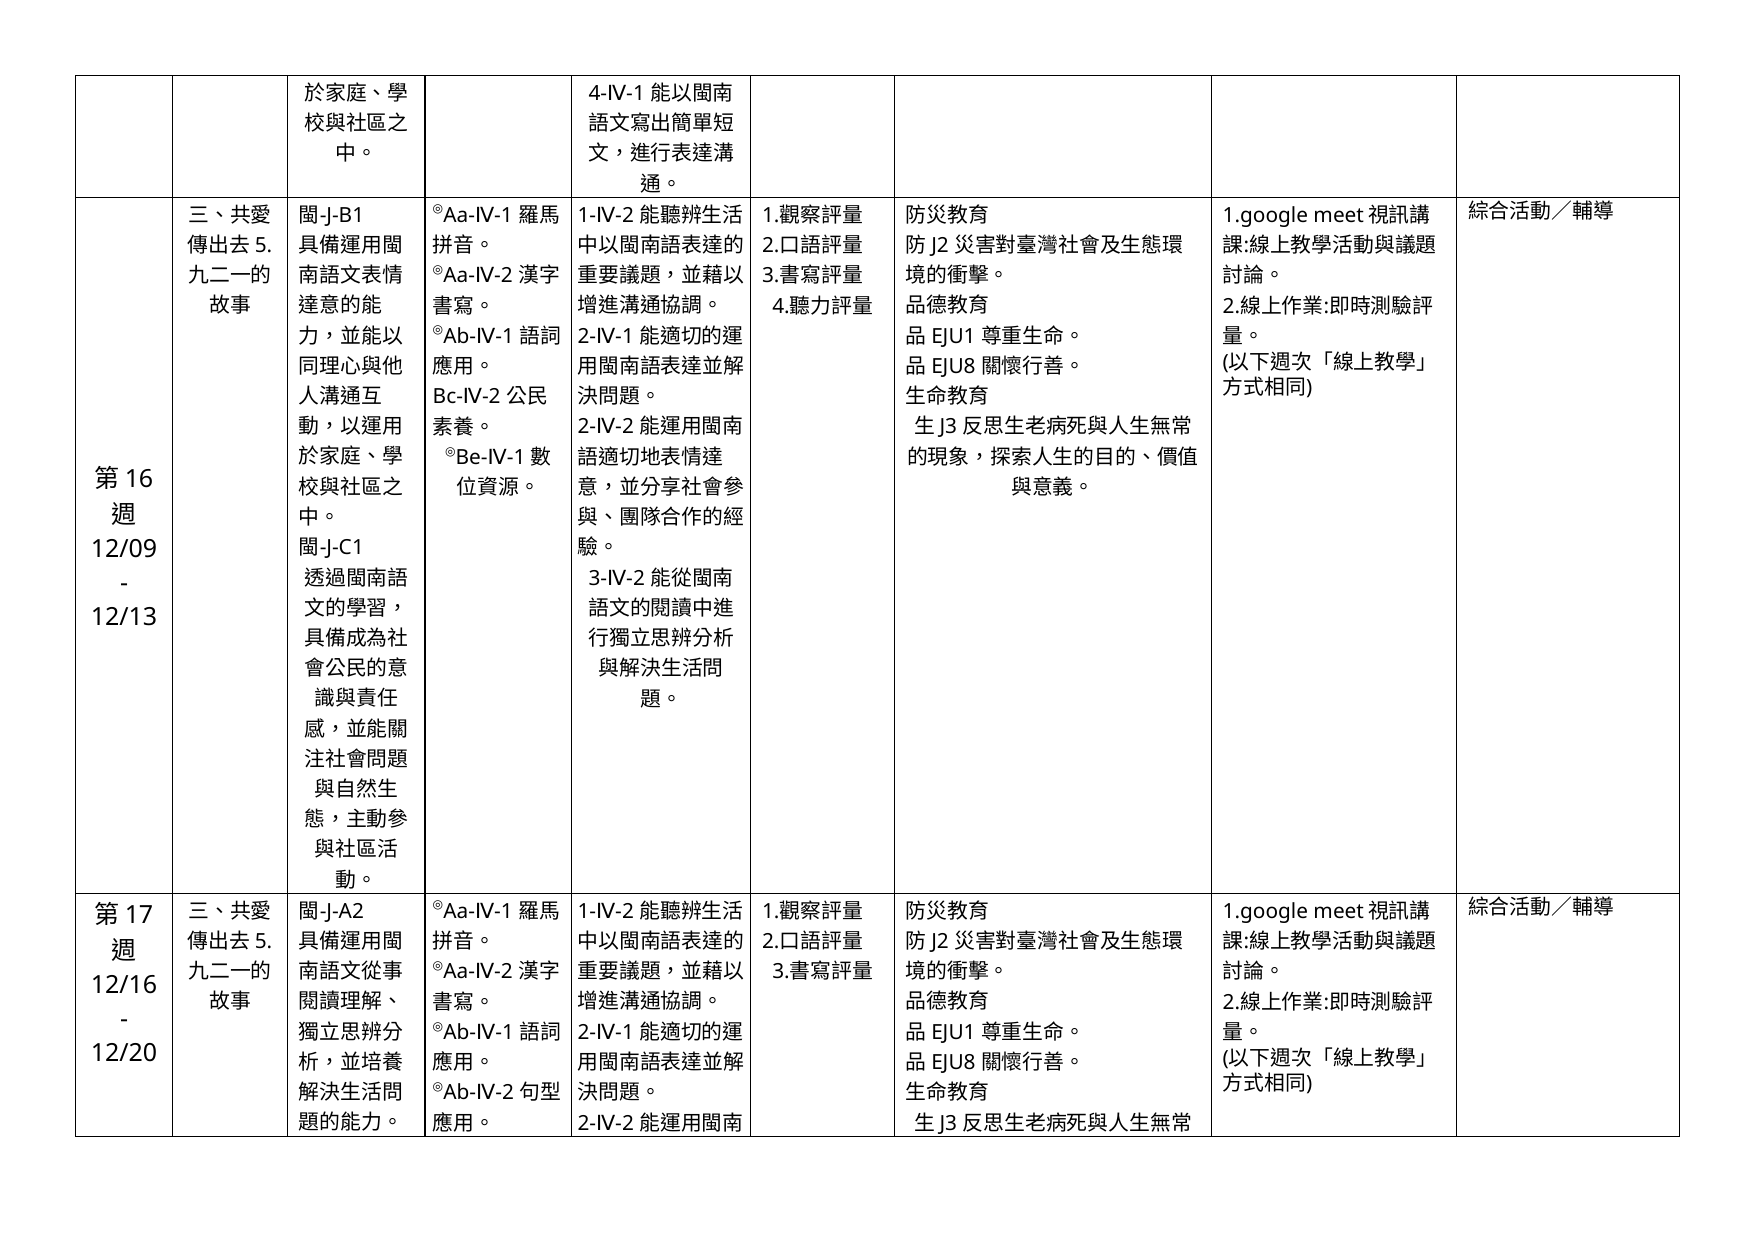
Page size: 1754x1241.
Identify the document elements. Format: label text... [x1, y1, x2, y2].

table_cell 防災教育 防 J2 災害對臺灣社會及生態環境的衝擊。 品德教育 品 EJU1 尊重生命。 品 EJU8 關懷行善。 生命教育 生 J3 反思生老病死與人生無常 [895, 894, 1211, 1136]
table_cell 1.觀察評量 2.口語評量 3.書寫評量 [751, 894, 894, 1136]
table_cell [426, 76, 571, 197]
table_cell 第17週 12/16-12/20 [76, 894, 172, 1136]
table_cell 1.觀察評量 2.口語評量 3.書寫評量 4.聽力評量 [751, 198, 894, 893]
table_cell 4-Ⅳ-1 能以閩南語文寫出簡單短文，進行表達溝通。 [572, 76, 750, 197]
table_cell [173, 76, 287, 197]
table_cell [76, 76, 172, 197]
table_cell [1212, 76, 1456, 197]
table_cell 1.google meet視訊講課:線上教學活動與議題討論。 2.線上作業:即時測驗評量。 (以下週次「線上教學｣方式相同) [1212, 198, 1456, 893]
table_cell 綜合活動／輔導 [1457, 198, 1679, 893]
table_cell ◎Aa-Ⅳ-1 羅馬拼音。 ◎Aa-Ⅳ-2 漢字書寫。 ◎Ab-Ⅳ-1 語詞應用。 ◎Ab-Ⅳ-2 句型應用。 [426, 894, 571, 1136]
table_cell 防災教育 防 J2 災害對臺灣社會及生態環境的衝擊。 品德教育 品 EJU1 尊重生命。 品 EJU8 關懷行善。 生命教育 生 J3 反思生老病死與人生無常的現象，探索人生的目的、價值與意義。 [895, 198, 1211, 893]
table_cell 第16週 12/09-12/13 [76, 198, 172, 893]
table_cell 1.google meet視訊講課:線上教學活動與議題討論。 2.線上作業:即時測驗評量。 (以下週次「線上教學｣方式相同) [1212, 894, 1456, 1136]
table_cell 三、共愛傳出去 5.九二一的故事 [173, 198, 287, 893]
table_cell 閩-J-B1 具備運用閩南語文表情達意的能力，並能以同理心與他人溝通互動，以運用於家庭、學校與社區之中。 閩-J-C1 透過閩南語文的學習，具備成為社會公民的意識與責任感，並能關注社會問題與自然生態，主動參與社區活動。 [288, 198, 424, 893]
table_cell ◎Aa-Ⅳ-1 羅馬拼音。 ◎Aa-Ⅳ-2 漢字書寫。 ◎Ab-Ⅳ-1 語詞應用。 Bc-Ⅳ-2 公民素養。 ◎Be-Ⅳ-1 數位資源。 [426, 198, 571, 893]
table_cell 1-Ⅳ-2 能聽辨生活中以閩南語表達的重要議題，並藉以增進溝通協調。 2-Ⅳ-1 能適切的運用閩南語表達並解決問題。 2-Ⅳ-2 能運用閩南語適切地表情達意，並分享社會參與、團隊合作的經驗。 3-Ⅳ-2 能從閩南語文的閱讀中進行獨立思辨分析與解決生活問題。 [572, 198, 750, 893]
table_cell 1-Ⅳ-2 能聽辨生活中以閩南語表達的重要議題，並藉以增進溝通協調。 2-Ⅳ-1 能適切的運用閩南語表達並解決問題。 2-Ⅳ-2 能運用閩南 [572, 894, 750, 1136]
table_cell 於家庭、學校與社區之中。 [288, 76, 424, 197]
table_cell [895, 76, 1211, 197]
table_cell 綜合活動／輔導 [1457, 894, 1679, 1136]
table_cell [1457, 76, 1679, 197]
table_cell [751, 76, 894, 197]
table_cell 閩-J-A2 具備運用閩南語文從事閱讀理解、獨立思辨分析，並培養解決生活問題的能力。 [288, 894, 424, 1136]
table_cell 三、共愛傳出去 5.九二一的故事 [173, 894, 287, 1136]
